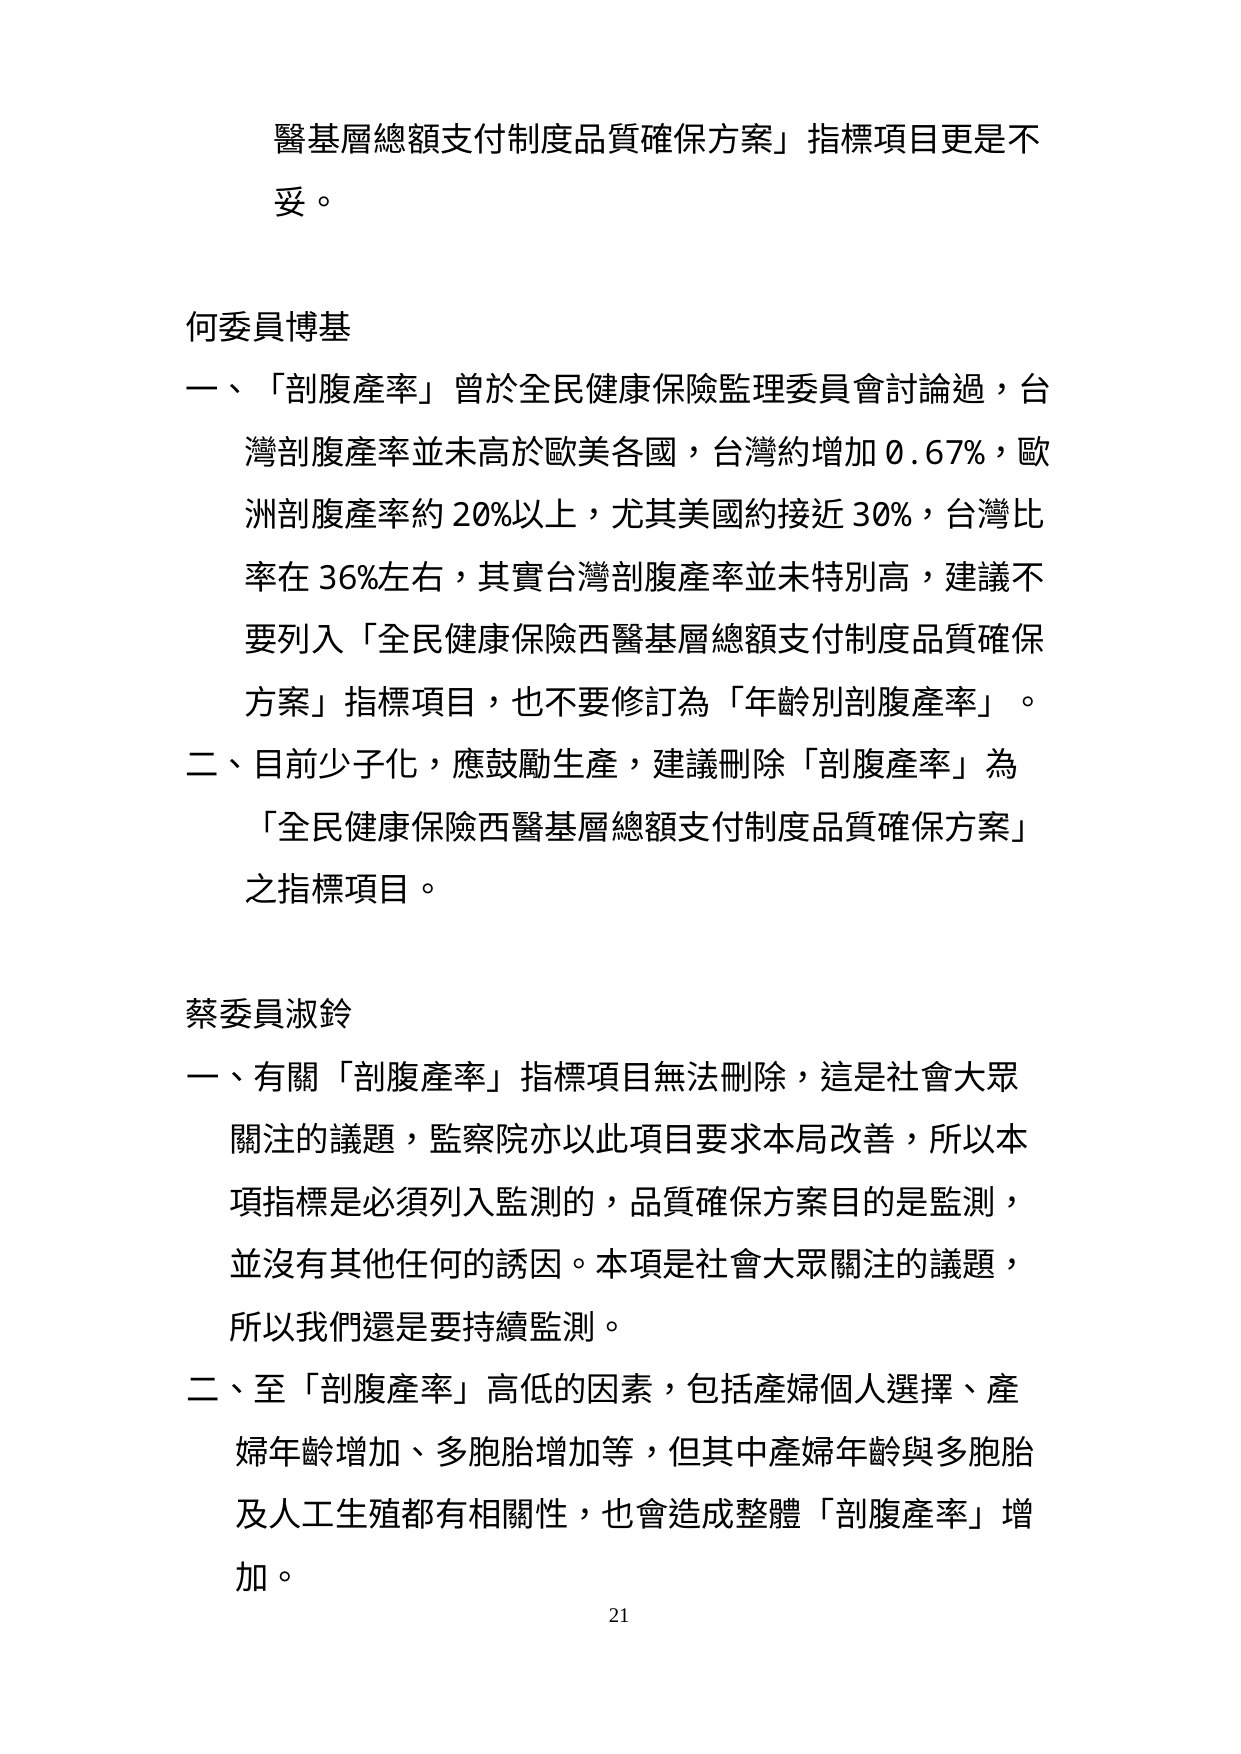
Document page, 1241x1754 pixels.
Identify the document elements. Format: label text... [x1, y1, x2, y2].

text 一、「剖腹產率」曾於全民健康保險監理委員會討論過，台灣剖腹產率並未高於歐美各國，台灣約增加0.67%，歐洲剖腹產率約20%以上，尤其美國約接近30%，台灣比率在36%左右，其實台灣剖腹產率並未特別高，建議不要列入「全民健康保險西醫基層總額支付制度品質確保方案」指標項目，也不要修訂為「年齡別剖腹產率」。 [185, 346, 1053, 721]
text 何委員博基 [185, 283, 1053, 346]
text 二、至「剖腹產率」高低的因素，包括產婦個人選擇、產婦年齡增加、多胞胎增加等，但其中產婦年齡與多胞胎及人工生殖都有相關性，也會造成整體「剖腹產率」增加。 [187, 1346, 1053, 1596]
text 醫基層總額支付制度品質確保方案」指標項目更是不妥。 [185, 96, 1053, 221]
text 二、目前少子化，應鼓勵生產，建議刪除「剖腹產率」為「全民健康保險西醫基層總額支付制度品質確保方案」之指標項目。 [185, 721, 1053, 908]
text 一、有關「剖腹產率」指標項目無法刪除，這是社會大眾關注的議題，監察院亦以此項目要求本局改善，所以本項指標是必須列入監測的，品質確保方案目的是監測，並沒有其他任何的誘因。本項是社會大眾關注的議題，所以我們還是要持續監測。 [187, 1033, 1053, 1346]
text 蔡委員淑鈴 [185, 971, 1053, 1033]
